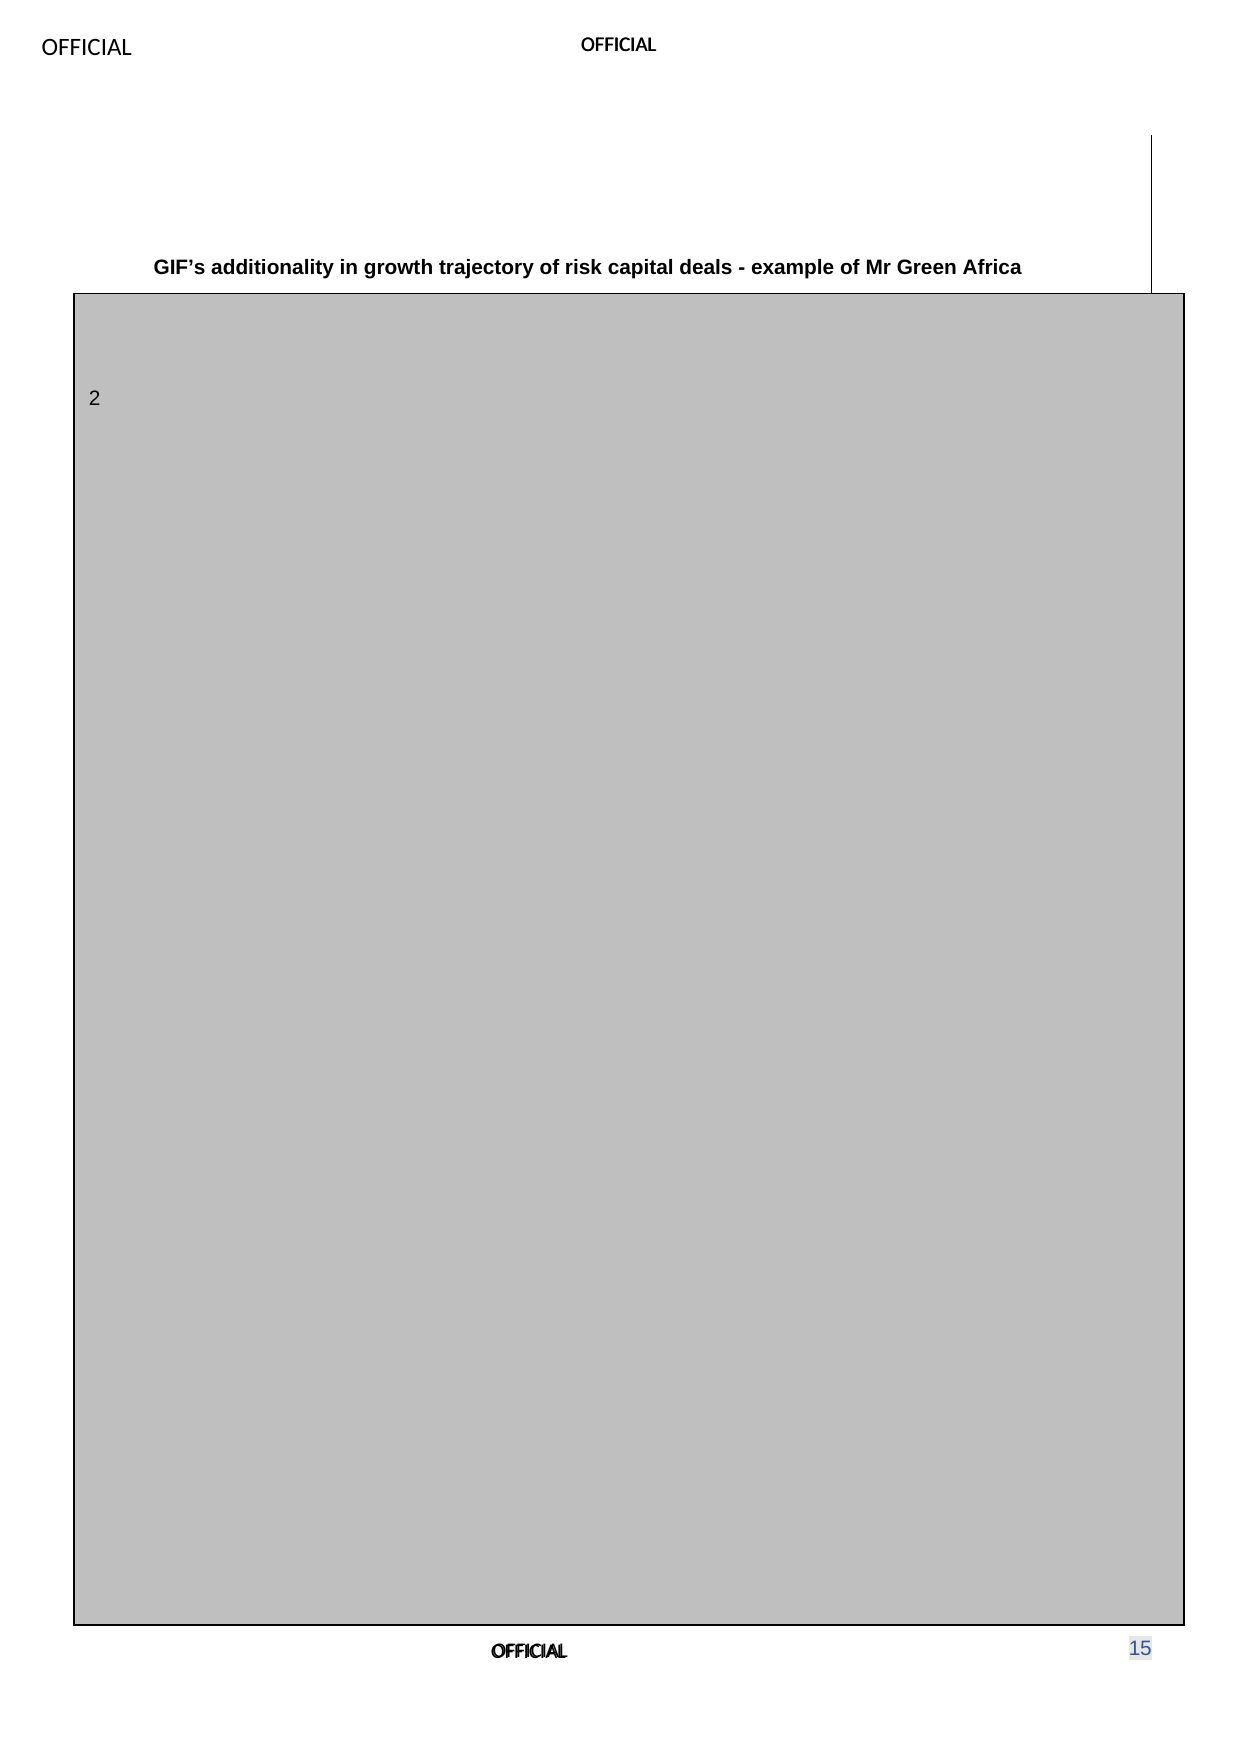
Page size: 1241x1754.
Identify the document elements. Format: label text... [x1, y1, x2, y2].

text GIF’s additionality in growth trajectory of risk capital deals - example of Mr Green Africa [89, 190, 1152, 293]
